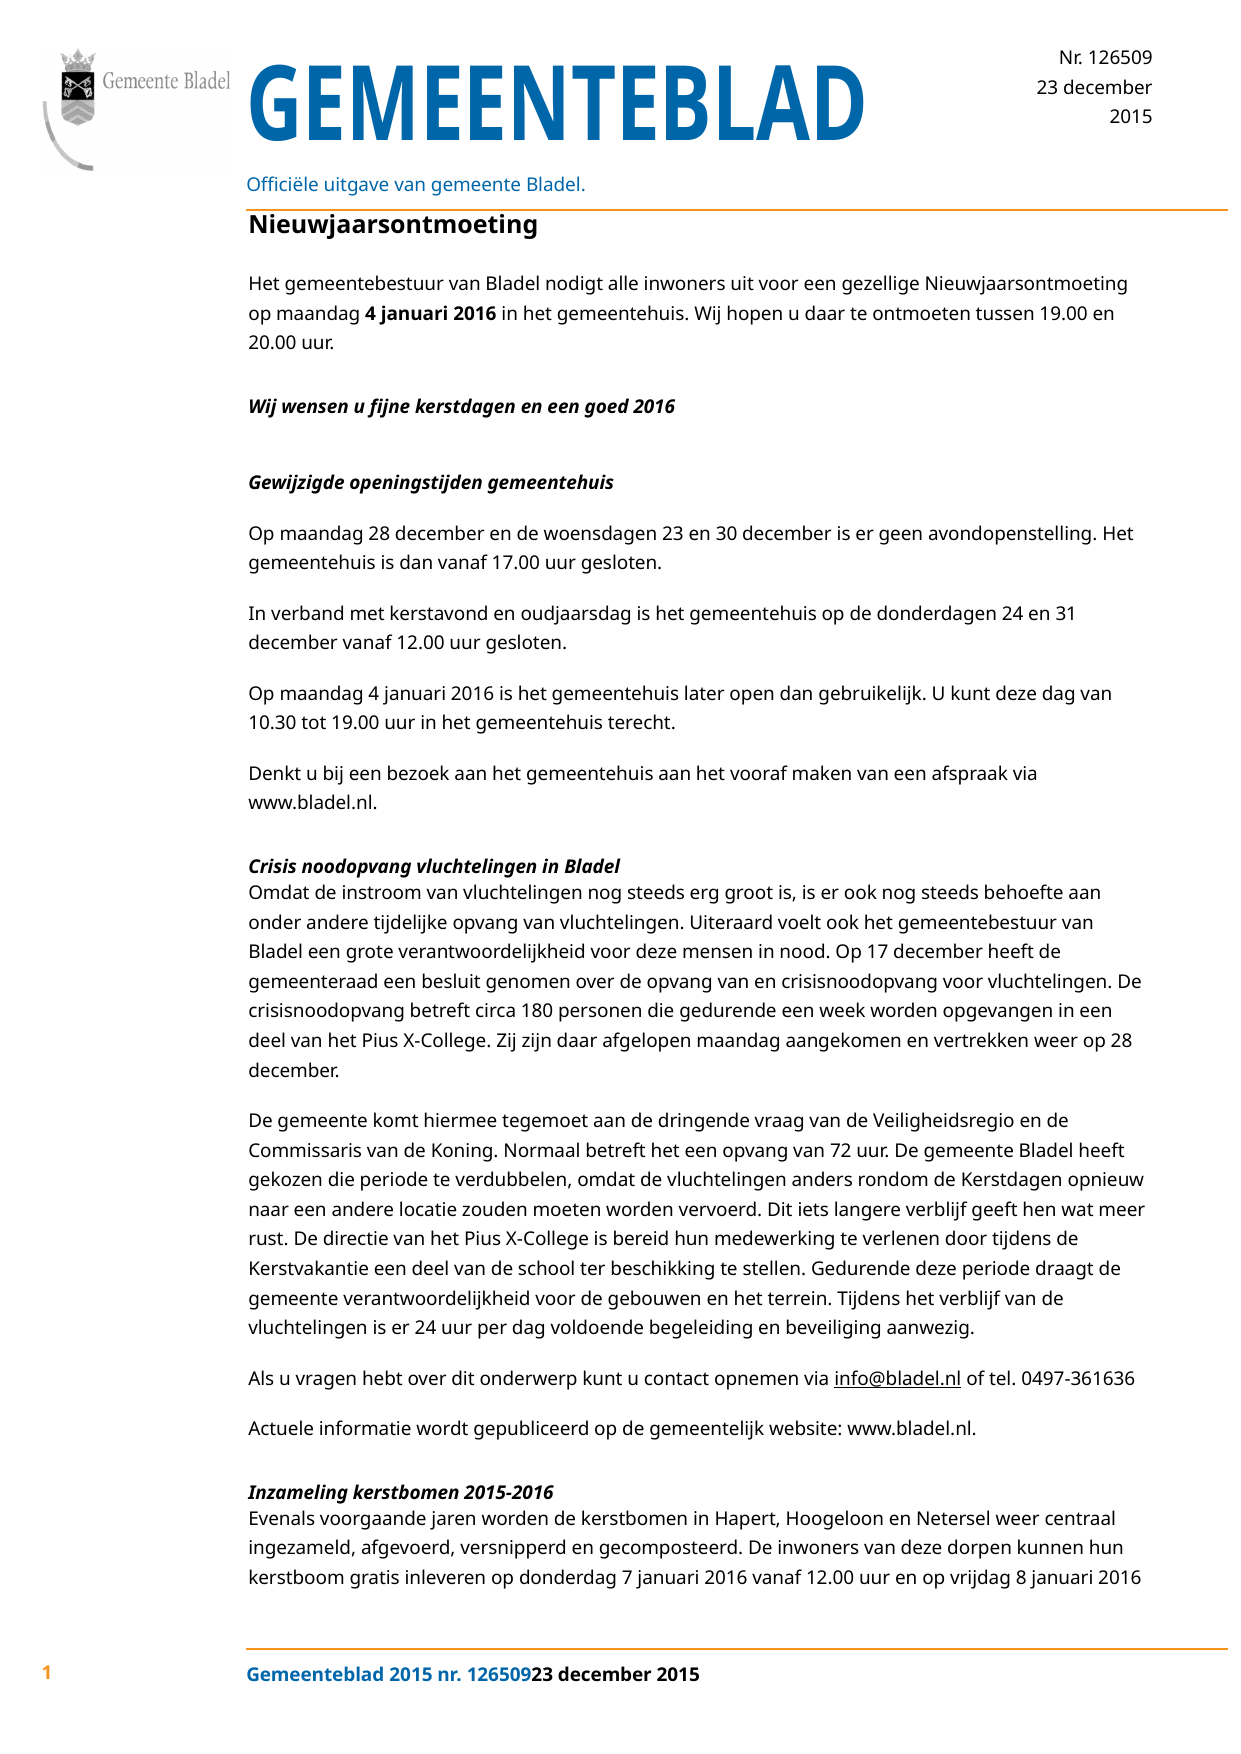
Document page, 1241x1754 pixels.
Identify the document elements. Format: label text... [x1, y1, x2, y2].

text In verband met kerstavond en oudjaarsdag is het gemeentehuis op de donderdagen 24 en 31 december vanaf 12.00 uur gesloten. [248, 600, 1152, 655]
text Evenals voorgaande jaren worden de kerstbomen in Hapert, Hoogeloon en Netersel weer centraal ingezameld, afgevoerd, versnipperd en gecomposteerd. De inwoners van deze dorpen kunnen hun kerstboom gratis inleveren op donderdag 7 januari 2016 vanaf 12.00 uur en op vrijdag 8 januari 2016 [248, 1505, 1152, 1590]
text Omdat de instroom van vluchtelingen nog steeds erg groot is, is er ook nog steeds behoefte aan onder andere tijdelijke opvang van vluchtelingen. Uiteraard voelt ook het gemeentebestuur van Bladel een grote verantwoordelijkheid voor deze mensen in nood. Op 17 december heeft de gemeenteraad een besluit genomen over de opvang van en crisisnoodopvang voor vluchtelingen. De crisisnoodopvang betreft circa 180 personen die gedurende een week worden opgevangen in een deel van het Pius X-College. Zij zijn daar afgelopen maandag aangekomen en vertrekken weer op 28 december. [248, 879, 1152, 1082]
picture [41, 47, 231, 172]
text Op maandag 28 december en de woensdagen 23 en 30 december is er geen avondopenstelling. Het gemeentehuis is dan vanaf 17.00 uur gesloten. [248, 520, 1152, 575]
text Nieuwjaarsontmoeting [248, 211, 1152, 241]
text Op maandag 4 januari 2016 is het gemeentehuis later open dan gebruikelijk. U kunt deze dag van 10.30 tot 19.00 uur in het gemeentehuis terecht. [248, 680, 1152, 735]
text Inzameling kerstbomen 2015-2016 [248, 1479, 1152, 1505]
text Crisis noodopvang vluchtelingen in Bladel [248, 853, 1152, 879]
text Actuele informatie wordt gepubliceerd op de gemeentelijk website: www.bladel.nl. [248, 1415, 1152, 1441]
text Wij wensen u fijne kerstdagen en een goed 2016 [248, 393, 1152, 419]
text Denkt u bij een bezoek aan het gemeentehuis aan het vooraf maken van een afspraak via www.bladel.nl. [248, 760, 1152, 815]
text De gemeente komt hiermee tegemoet aan de dringende vraag van de Veiligheidsregio en de Commissaris van de Koning. Normaal betreft het een opvang van 72 uur. De gemeente Bladel heeft gekozen die periode te verdubbelen, omdat de vluchtelingen anders rondom de Kerstdagen opnieuw naar een andere locatie zouden moeten worden vervoerd. Dit iets langere verblijf geeft hen wat meer rust. De directie van het Pius X-College is bereid hun medewerking te verlenen door tijdens de Kerstvakantie een deel van de school ter beschikking te stellen. Gedurende deze periode draagt de gemeente verantwoordelijkheid voor de gebouwen en het terrein. Tijdens het verblijf van de vluchtelingen is er 24 uur per dag voldoende begeleiding en beveiliging aanwezig. [248, 1107, 1152, 1340]
text Als u vragen hebt over dit onderwerp kunt u contact opnemen via info@bladel.nl of tel. 0497-361636 [248, 1365, 1152, 1390]
text Gewijzigde openingstijden gemeentehuis [248, 469, 1152, 495]
text Het gemeentebestuur van Bladel nodigt alle inwoners uit voor een gezellige Nieuwjaarsontmoeting op maandag 4 januari 2016 in het gemeentehuis. Wij hopen u daar te ontmoeten tussen 19.00 en 20.00 uur. [248, 270, 1152, 355]
